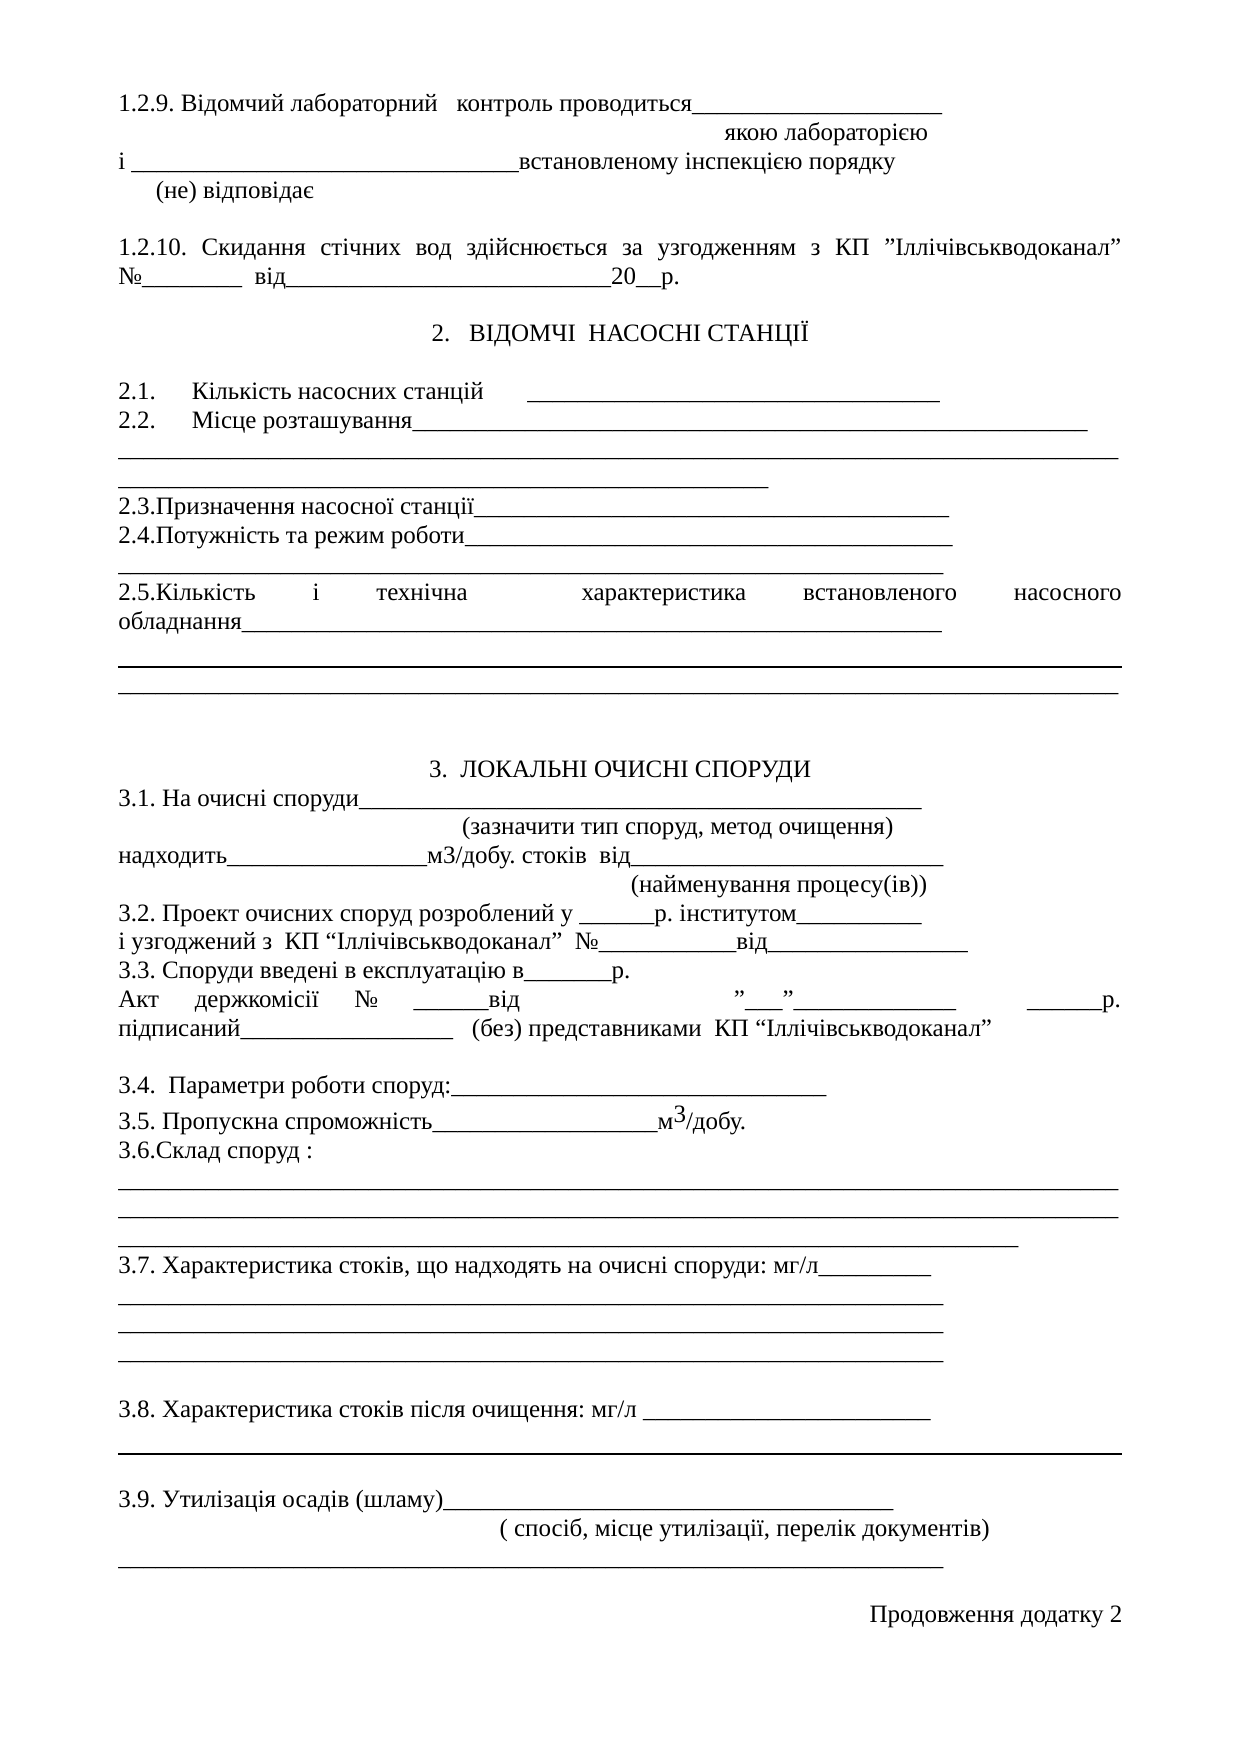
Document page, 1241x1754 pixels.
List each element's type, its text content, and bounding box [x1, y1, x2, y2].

text 2.3.Призначення насосної станції______________________________________ [118, 491, 1122, 520]
text 3. ЛОКАЛЬНІ ОЧИСНІ СПОРУДИ [118, 754, 1122, 783]
text 3.3. Споруди введені в експлуатацію в_______р. [118, 955, 1122, 984]
text __________________________________________________________________ [118, 1279, 1122, 1307]
text 2.1. Кількість насосних станцій _________________________________ [118, 376, 1122, 405]
text 1.2.10. Скидання стічних вод здійснюється за узгодженням з КП ”Іллічівськводоканал” №________ від__________________________20__р. [118, 232, 1122, 290]
text __________________________________________________________________ [118, 1307, 1122, 1336]
text 3.8. Характеристика стоків після очищення: мг/л _______________________ [118, 1394, 1122, 1422]
text 3.7. Характеристика стоків, що надходять на очисні споруди: мг/л_________ [118, 1250, 1122, 1279]
text і узгоджений з КП “Іллічівськводоканал” №___________від________________ [118, 926, 1122, 955]
text якою лабораторією [118, 117, 1122, 146]
text Акт держкомісії № ______від ”___”_____________ ______р. підписаний_________________ (без) представниками КП “Іллічівськводоканал” [118, 984, 1122, 1041]
text 2.2. Місце розташування______________________________________________________ [118, 405, 1122, 433]
text 3.9. Утилізація осадів (шламу)____________________________________ [118, 1484, 1122, 1513]
text ( спосіб, місце утилізації, перелік документів) [118, 1513, 1122, 1542]
text __________________________________________________________________ [118, 1542, 1122, 1570]
text (не) відповідає [118, 175, 1122, 203]
text і _______________________________встановленому інспекцією порядку [118, 146, 1122, 175]
text 2.5.Кількість і технічна характеристика встановленого насосного обладнання________________________________________________________ [118, 577, 1122, 635]
text 3.1. На очисні споруди_____________________________________________ [118, 783, 1122, 811]
text __________________________________________________________________ [118, 1336, 1122, 1365]
text ____________________________________________________________________________________________________________________________________ [118, 433, 1122, 491]
text надходить________________м3/добу. стоків від_________________________ [118, 840, 1122, 869]
text 2. ВІДОМЧІ НАСОСНІ СТАНЦІЇ [118, 318, 1122, 347]
text ________________________________________________________________________________ [118, 668, 1122, 696]
text 3.4. Параметри роботи споруд:______________________________ [118, 1070, 1122, 1099]
text 3.2. Проект очисних споруд розроблений у ______р. інститутом__________ [118, 898, 1122, 926]
text ________________________________________________________________________________________________________________________________________________________________________________________________________________________________________ [118, 1164, 1122, 1250]
text 1.2.9. Відомчий лабораторний контроль проводиться____________________ [118, 88, 1122, 117]
text 3.5. Пропускна спроможність__________________м3/добу. [118, 1099, 1122, 1135]
text Продовження додатку 2 [118, 1599, 1122, 1628]
text (найменування процесу(ів)) [118, 869, 1122, 898]
text 2.4.Потужність та режим роботи_______________________________________ [118, 520, 1122, 548]
text (зазначити тип споруд, метод очищення) [118, 811, 1122, 840]
text __________________________________________________________________ [118, 548, 1122, 577]
text 3.6.Склад споруд : [118, 1135, 1122, 1164]
